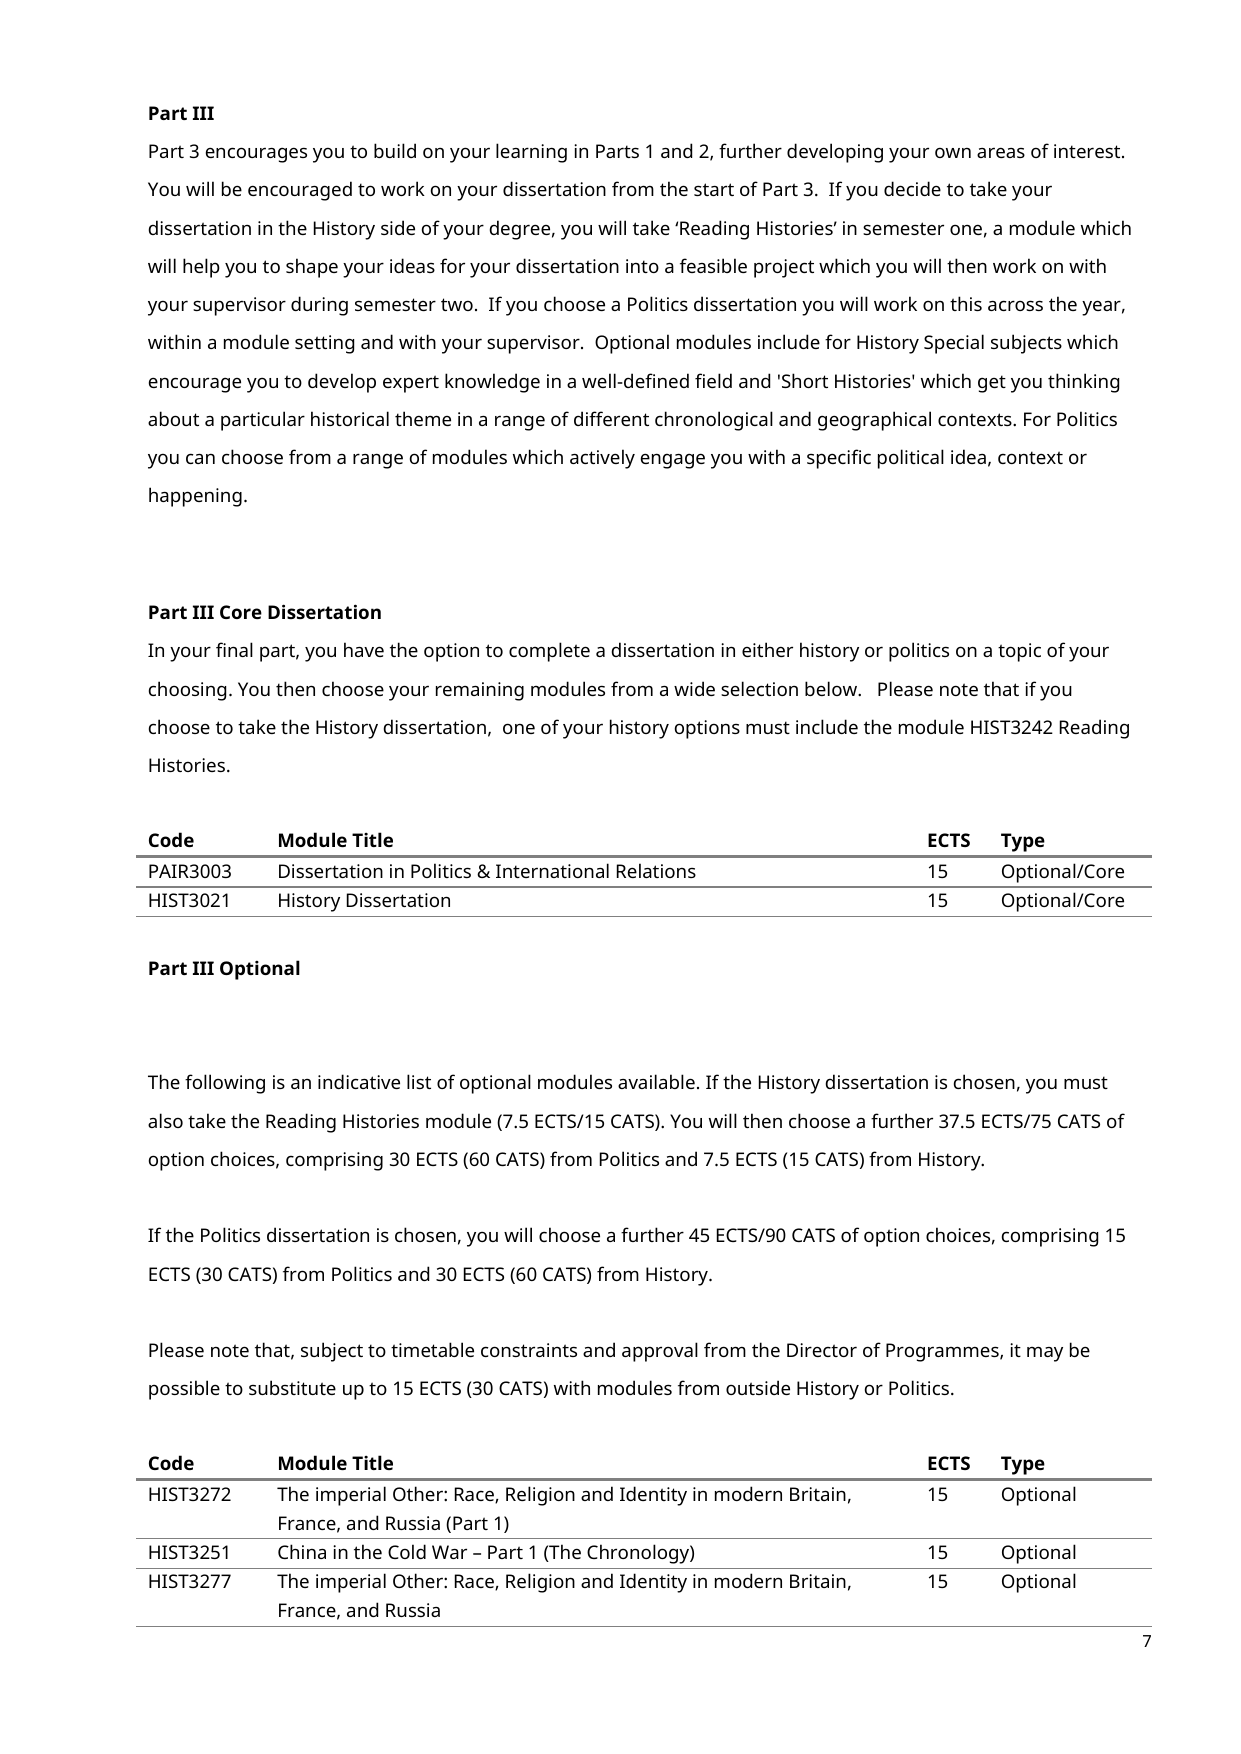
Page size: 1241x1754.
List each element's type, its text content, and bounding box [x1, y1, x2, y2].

table_cell Optional [989, 1539, 1152, 1568]
table_cell Part III Optional The following is an indicative list of optional modules available. If the History dissertation is chosen, you must also take the Reading Histories module (7.5 ECTS/15 CATS). You will then choose a further 37.5 ECTS/75 CATS of option choices, comprising 30 ECTS (60 CATS) from Politics and 7.5 ECTS (15 CATS) from History. If the Politics dissertation is chosen, you will choose a further 45 ECTS/90 CATS of option choices, comprising 15 ECTS (30 CATS) from Politics and 30 ECTS (60 CATS) from History. Please note that, subject to timetable constraints and approval from the Director of Programmes, it may be possible to substitute up to 15 ECTS (30 CATS) with modules from outside History or Politics. [136, 917, 1152, 1450]
table_cell China in the Cold War – Part 1 (The Chronology) [266, 1539, 916, 1568]
table_cell PAIR3003 [136, 858, 266, 886]
table_cell Code [136, 827, 266, 855]
table_cell Optional/Core [989, 888, 1152, 916]
table_cell Optional [989, 1481, 1152, 1538]
table_cell HIST3272 [136, 1481, 266, 1538]
table_cell 15 [916, 1481, 989, 1538]
table_cell 15 [916, 1569, 989, 1626]
table_cell The imperial Other: Race, Religion and Identity in modern Britain, France, and Russia [266, 1569, 916, 1626]
table_cell Type [989, 827, 1152, 855]
table_cell Code [136, 1450, 266, 1478]
table_cell Type [989, 1450, 1152, 1478]
table_cell Part III Part 3 encourages you to build on your learning in Parts 1 and 2, further developing your own areas of interest. You will be encouraged to work on your dissertation from the start of Part 3. If you decide to take your dissertation in the History side of your degree, you will take ‘Reading Histories’ in semester one, a module which will help you to shape your ideas for your dissertation into a feasible project which you will then work on with your supervisor during semester two. If you choose a Politics dissertation you will work on this across the year, within a module setting and with your supervisor. Optional modules include for History Special subjects which encourage you to develop expert knowledge in a well-defined field and 'Short Histories' which get you thinking about a particular historical theme in a range of different chronological and geographical contexts. For Politics you can choose from a range of modules which actively engage you with a specific political idea, context or happening. [136, 99, 1152, 561]
table_cell 15 [916, 858, 989, 886]
table_cell Module Title [266, 827, 916, 855]
table_cell Optional/Core [989, 858, 1152, 886]
table_cell ECTS [916, 827, 989, 855]
table_cell Part III Core Dissertation In your final part, you have the option to complete a dissertation in either history or politics on a topic of your choosing. You then choose your remaining modules from a wide selection below. Please note that if you choose to take the History dissertation, one of your history options must include the module HIST3242 Reading Histories. [136, 561, 1152, 827]
table_cell HIST3021 [136, 888, 266, 916]
table_cell The imperial Other: Race, Religion and Identity in modern Britain, France, and Russia (Part 1) [266, 1481, 916, 1538]
table_cell Dissertation in Politics & International Relations [266, 858, 916, 886]
table_cell HIST3251 [136, 1539, 266, 1568]
table_cell History Dissertation [266, 888, 916, 916]
table_cell 15 [916, 1539, 989, 1568]
table_cell Optional [989, 1569, 1152, 1626]
table_cell 15 [916, 888, 989, 916]
table_cell Module Title [266, 1450, 916, 1478]
table_cell ECTS [916, 1450, 989, 1478]
table_cell HIST3277 [136, 1569, 266, 1626]
